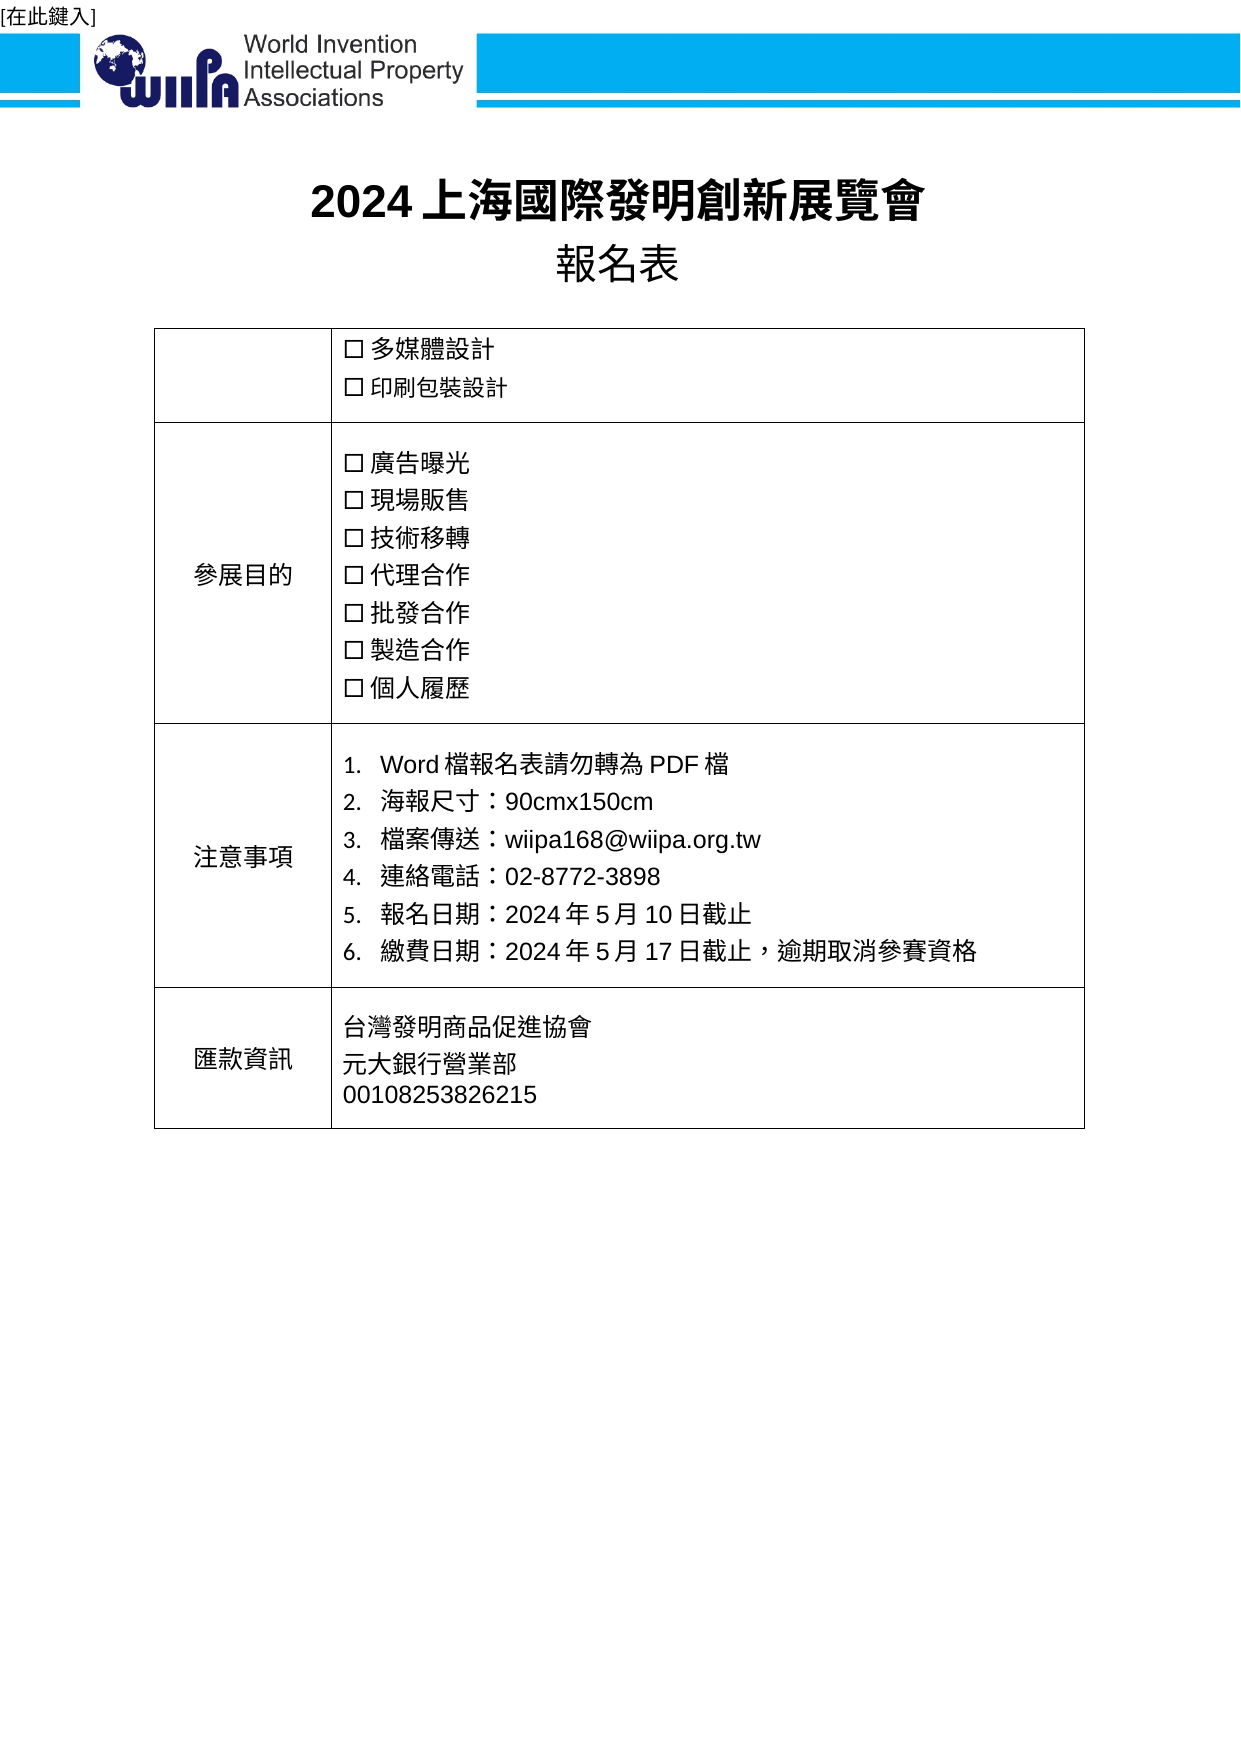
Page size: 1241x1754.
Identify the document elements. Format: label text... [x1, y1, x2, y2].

table_cell 參展目的 [155, 423, 331, 723]
table_header  多媒體設計  印刷包裝設計 [332, 329, 1084, 422]
table_header [155, 329, 331, 422]
table_cell 注意事項 [155, 724, 331, 987]
table_cell 匯款資訊 [155, 988, 331, 1128]
table_cell  廣告曝光  現場販售  技術移轉  代理合作  批發合作  製造合作  個人履歷 [332, 423, 1084, 723]
table_cell Word檔報名表請勿轉為PDF檔 海報尺寸：90cmx150cm 檔案傳送：wiipa168@wiipa.org.tw 連絡電話：02-8772-3898 報名日期：2024年5月10日截止 繳費日期：2024年5月17日截止，逾期取消參賽資格 [332, 724, 1084, 987]
table_cell 台灣發明商品促進協會 元大銀行營業部 00108253826215 [332, 988, 1084, 1128]
